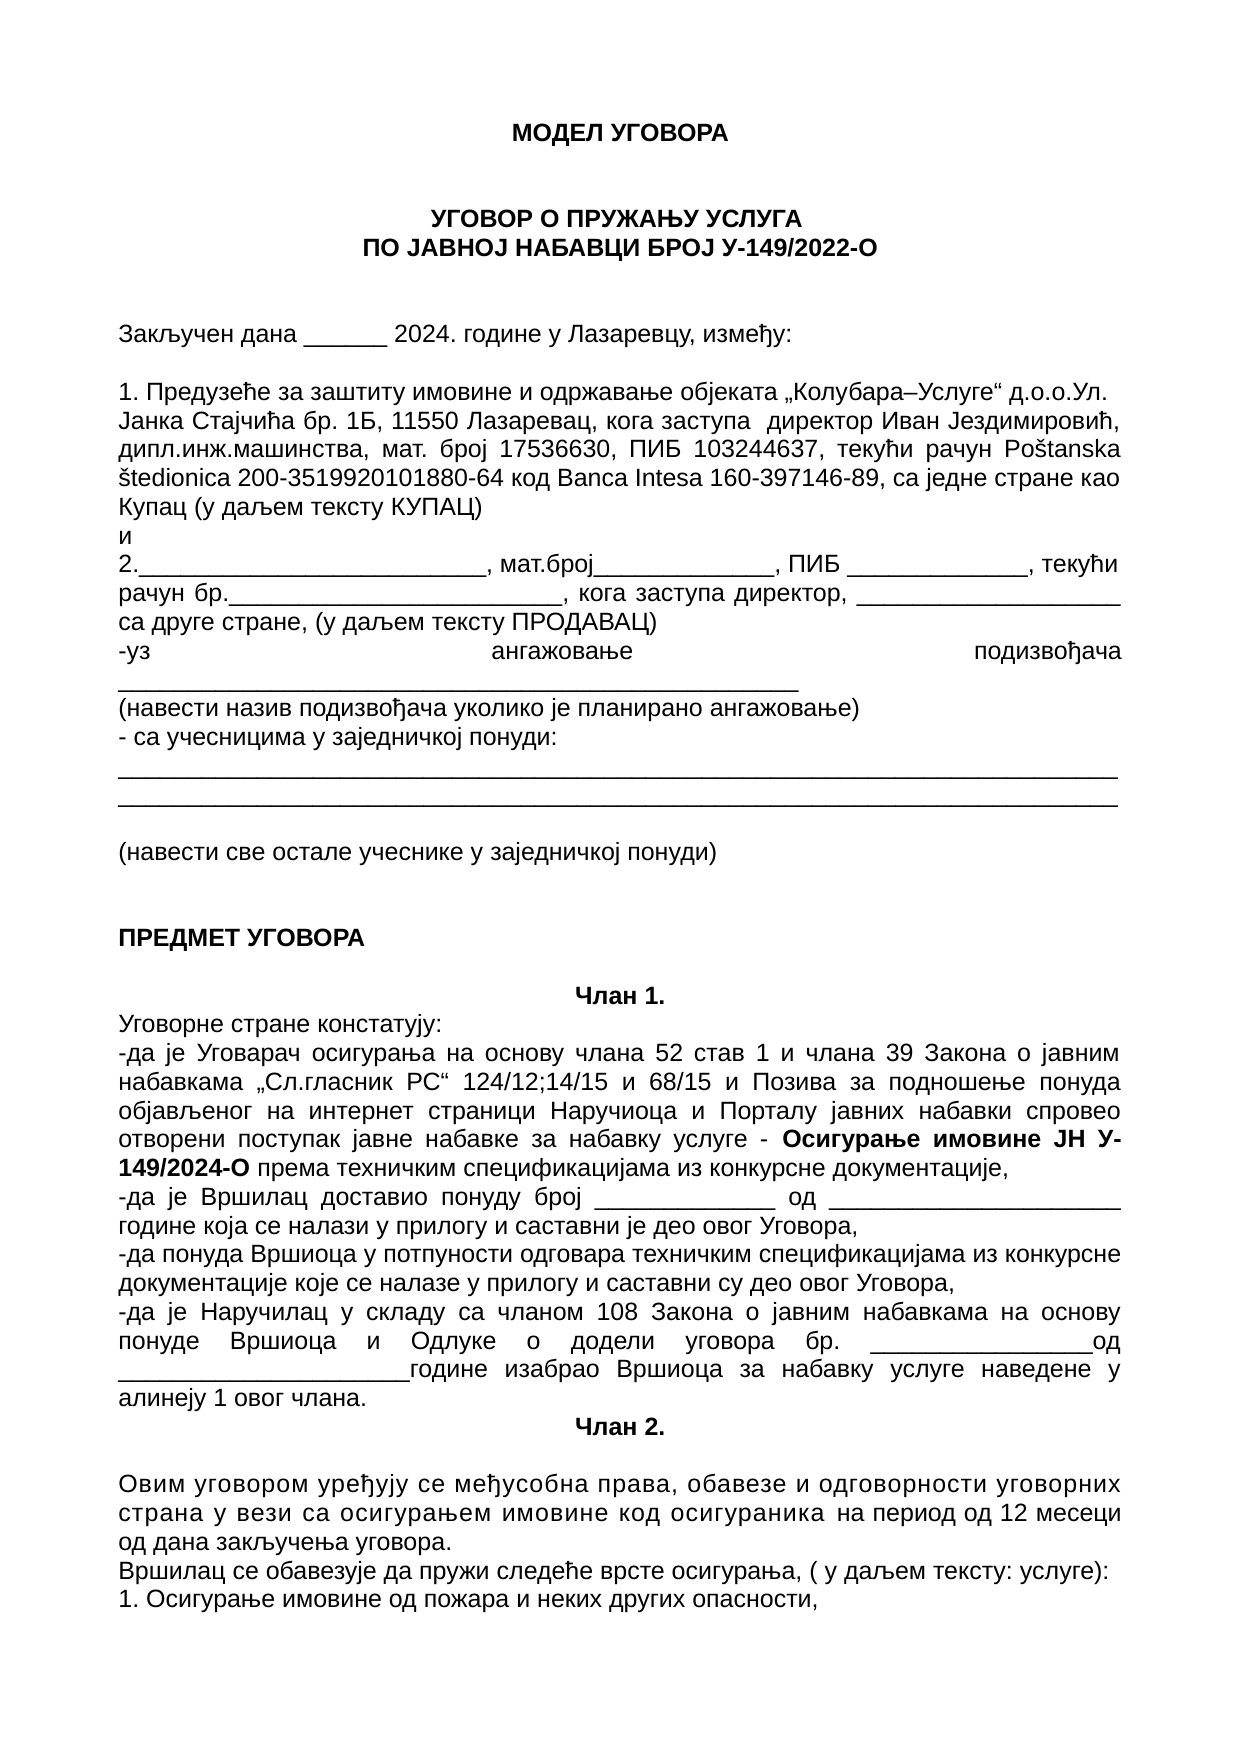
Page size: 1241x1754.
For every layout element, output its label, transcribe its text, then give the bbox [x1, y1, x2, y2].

text Јанка Стајчића бр. 1Б, 11550 Лазаревац, кога заступа директор Иван Јездимировић, дипл.инж.машинства, мат. број 17536630, ПИБ 103244637, текући рачун Poštanska štedionica 200-3519920101880-64 код Banca Intesa 160-397146-89, са једне стране као Купац (у даљем тексту КУПАЦ) [118, 406, 1122, 521]
text ________________________________________________________________________ [118, 779, 1122, 808]
text -да је Наручилац у складу са чланом 108 Закона о јавним набавкама на основу понуде Вршиоца и Одлуке о додели уговора бр. ________________од _____________________године изабрао Вршиоца за набавку услуге наведене у алинеју 1 овог члана. [118, 1297, 1122, 1412]
text Уговорне стране констатују: [118, 1009, 1122, 1038]
text рачун бр.________________________, кога заступа директор, ___________________ са друге стране, (у даљем тексту ПРОДАВАЦ) [118, 578, 1122, 636]
text (навести све остале учеснике у заједничкој понуди) [118, 837, 1122, 866]
text ПРЕДМЕТ УГОВОРА [118, 923, 1122, 952]
text Члан 2. [118, 1412, 1122, 1441]
text 1. Предузеће за заштиту имовине и одржавање објеката „Колубара–Услуге“ д.о.о.Ул. [118, 377, 1122, 406]
text -да понуда Вршиоца у потпуности одговара техничким спецификацијама из конкурсне документације које се налазе у прилогу и саставни су део овог Уговора, [118, 1239, 1122, 1297]
text -уз ангажовање подизвођача _________________________________________________ [118, 636, 1122, 693]
text Овим уговором уређују се међусобна права, обавезе и одговорности уговорних страна у вези са осигурањем имовине код осигураника на период од 12 месеци од дана закључења уговора. [118, 1469, 1122, 1556]
text 2._________________________, мат.број_____________, ПИБ _____________, текући [118, 549, 1122, 578]
text -да је Уговарач осигурања на основу члана 52 став 1 и члана 39 Закона о јавним набавкама „Сл.гласник РС“ 124/12;14/15 и 68/15 и Позива за подношење понуда објављеног на интернет страници Наручиоца и Порталу јавних набавки спровео отворени поступак јавне набавке за набавку услуге - Осигурање имовине ЈН У-149/2024-О према техничким спецификацијама из конкурсне документације, [118, 1038, 1122, 1182]
text 1. Осигурање имовине од пожара и неких других опасности, [118, 1584, 1122, 1613]
text и [118, 521, 1122, 549]
text -да је Вршилац доставио понуду број _____________ од _____________________ године која се налази у прилогу и саставни је део овог Уговора, [118, 1182, 1122, 1239]
text Закључен дана ______ 2024. године у Лазаревцу, између: [118, 319, 1122, 348]
text ________________________________________________________________________ [118, 751, 1122, 779]
text Члан 1. [118, 981, 1122, 1009]
text (навести назив подизвођача уколико је планирано ангажовање) [118, 693, 1122, 722]
text - са учесницима у заједничкој понуди: [118, 722, 1122, 751]
text ПО ЈАВНОЈ НАБАВЦИ БРОЈ У-149/2022-О [118, 233, 1122, 262]
text УГОВОР О ПРУЖАЊУ УСЛУГА [118, 204, 1122, 233]
text МОДЕЛ УГОВОРА [118, 118, 1122, 147]
text Вршилац се обавезује да пружи следеће врсте осигурања, ( у даљем тексту: услуге): [118, 1556, 1122, 1584]
